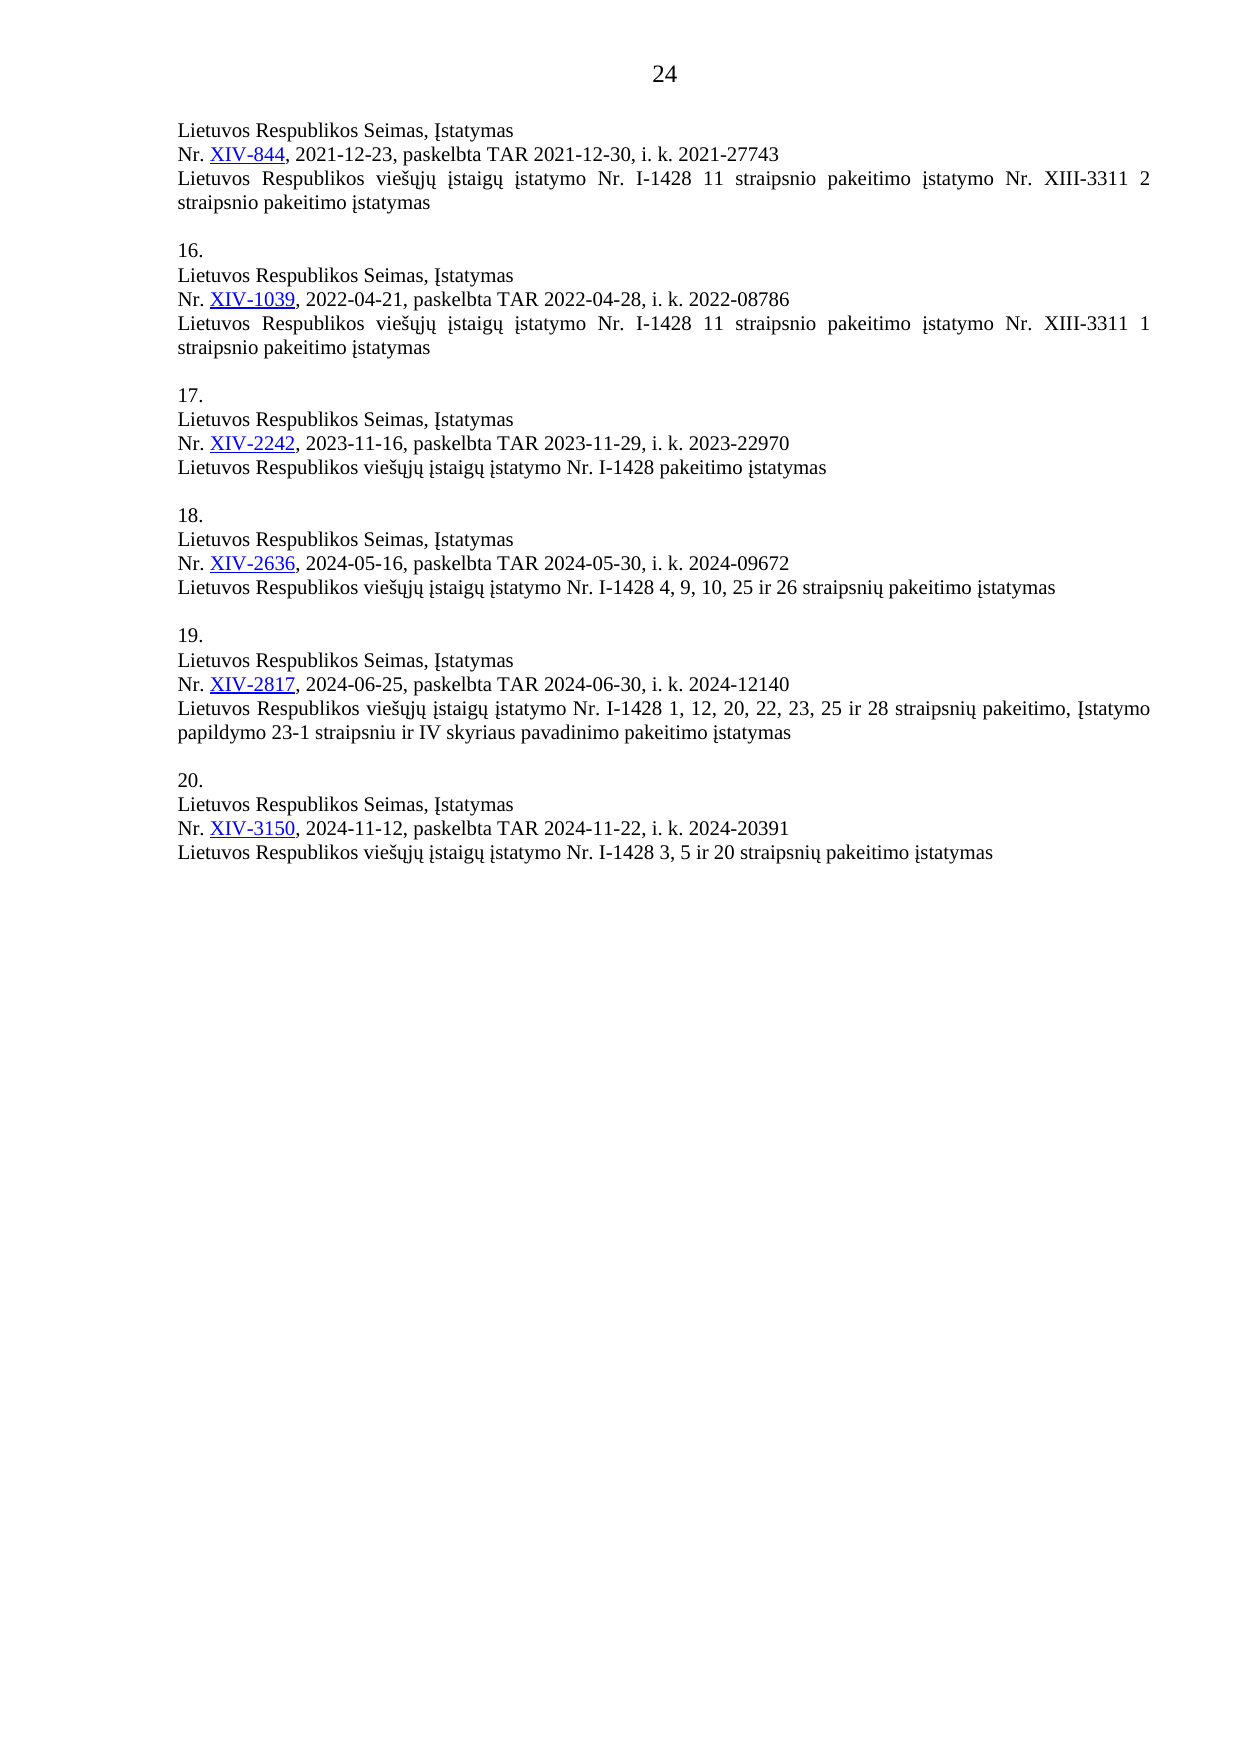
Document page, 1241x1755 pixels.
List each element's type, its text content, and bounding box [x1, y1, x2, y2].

text 17. [177, 383, 1152, 407]
text 18. [177, 503, 1152, 527]
text Lietuvos Respublikos Seimas, Įstatymas [177, 262, 1152, 287]
text Nr. XIV-1039, 2022-04-21, paskelbta TAR 2022-04-28, i. k. 2022-08786 [177, 287, 1152, 311]
text Nr. XIV-2242, 2023-11-16, paskelbta TAR 2023-11-29, i. k. 2023-22970 [177, 431, 1152, 455]
text Lietuvos Respublikos Seimas, Įstatymas [177, 407, 1152, 431]
text Nr. XIV-3150, 2024-11-12, paskelbta TAR 2024-11-22, i. k. 2024-20391 [177, 816, 1152, 840]
text Lietuvos Respublikos viešųjų įstaigų įstatymo Nr. I-1428 pakeitimo įstatymas [177, 455, 1152, 479]
text Lietuvos Respublikos Seimas, Įstatymas [177, 792, 1152, 816]
text Lietuvos Respublikos Seimas, Įstatymas [177, 118, 1152, 142]
text Lietuvos Respublikos viešųjų įstaigų įstatymo Nr. I-1428 11 straipsnio pakeitimo įstatymo Nr. XIII-3311 1 straipsnio pakeitimo įstatymas [177, 311, 1152, 359]
text 20. [177, 768, 1152, 792]
text Lietuvos Respublikos viešųjų įstaigų įstatymo Nr. I-1428 4, 9, 10, 25 ir 26 straipsnių pakeitimo įstatymas [177, 575, 1152, 599]
text Lietuvos Respublikos viešųjų įstaigų įstatymo Nr. I-1428 11 straipsnio pakeitimo įstatymo Nr. XIII-3311 2 straipsnio pakeitimo įstatymas [177, 166, 1152, 214]
text Lietuvos Respublikos viešųjų įstaigų įstatymo Nr. I-1428 1, 12, 20, 22, 23, 25 ir 28 straipsnių pakeitimo, Įstatymo papildymo 23-1 straipsniu ir IV skyriaus pavadinimo pakeitimo įstatymas [177, 696, 1152, 744]
text Nr. XIV-2817, 2024-06-25, paskelbta TAR 2024-06-30, i. k. 2024-12140 [177, 672, 1152, 696]
text Lietuvos Respublikos Seimas, Įstatymas [177, 527, 1152, 551]
text 19. [177, 623, 1152, 647]
text 16. [177, 238, 1152, 262]
text Lietuvos Respublikos viešųjų įstaigų įstatymo Nr. I-1428 3, 5 ir 20 straipsnių pakeitimo įstatymas [177, 840, 1152, 864]
text Nr. XIV-844, 2021-12-23, paskelbta TAR 2021-12-30, i. k. 2021-27743 [177, 142, 1152, 166]
text Lietuvos Respublikos Seimas, Įstatymas [177, 647, 1152, 672]
text Nr. XIV-2636, 2024-05-16, paskelbta TAR 2024-05-30, i. k. 2024-09672 [177, 551, 1152, 575]
